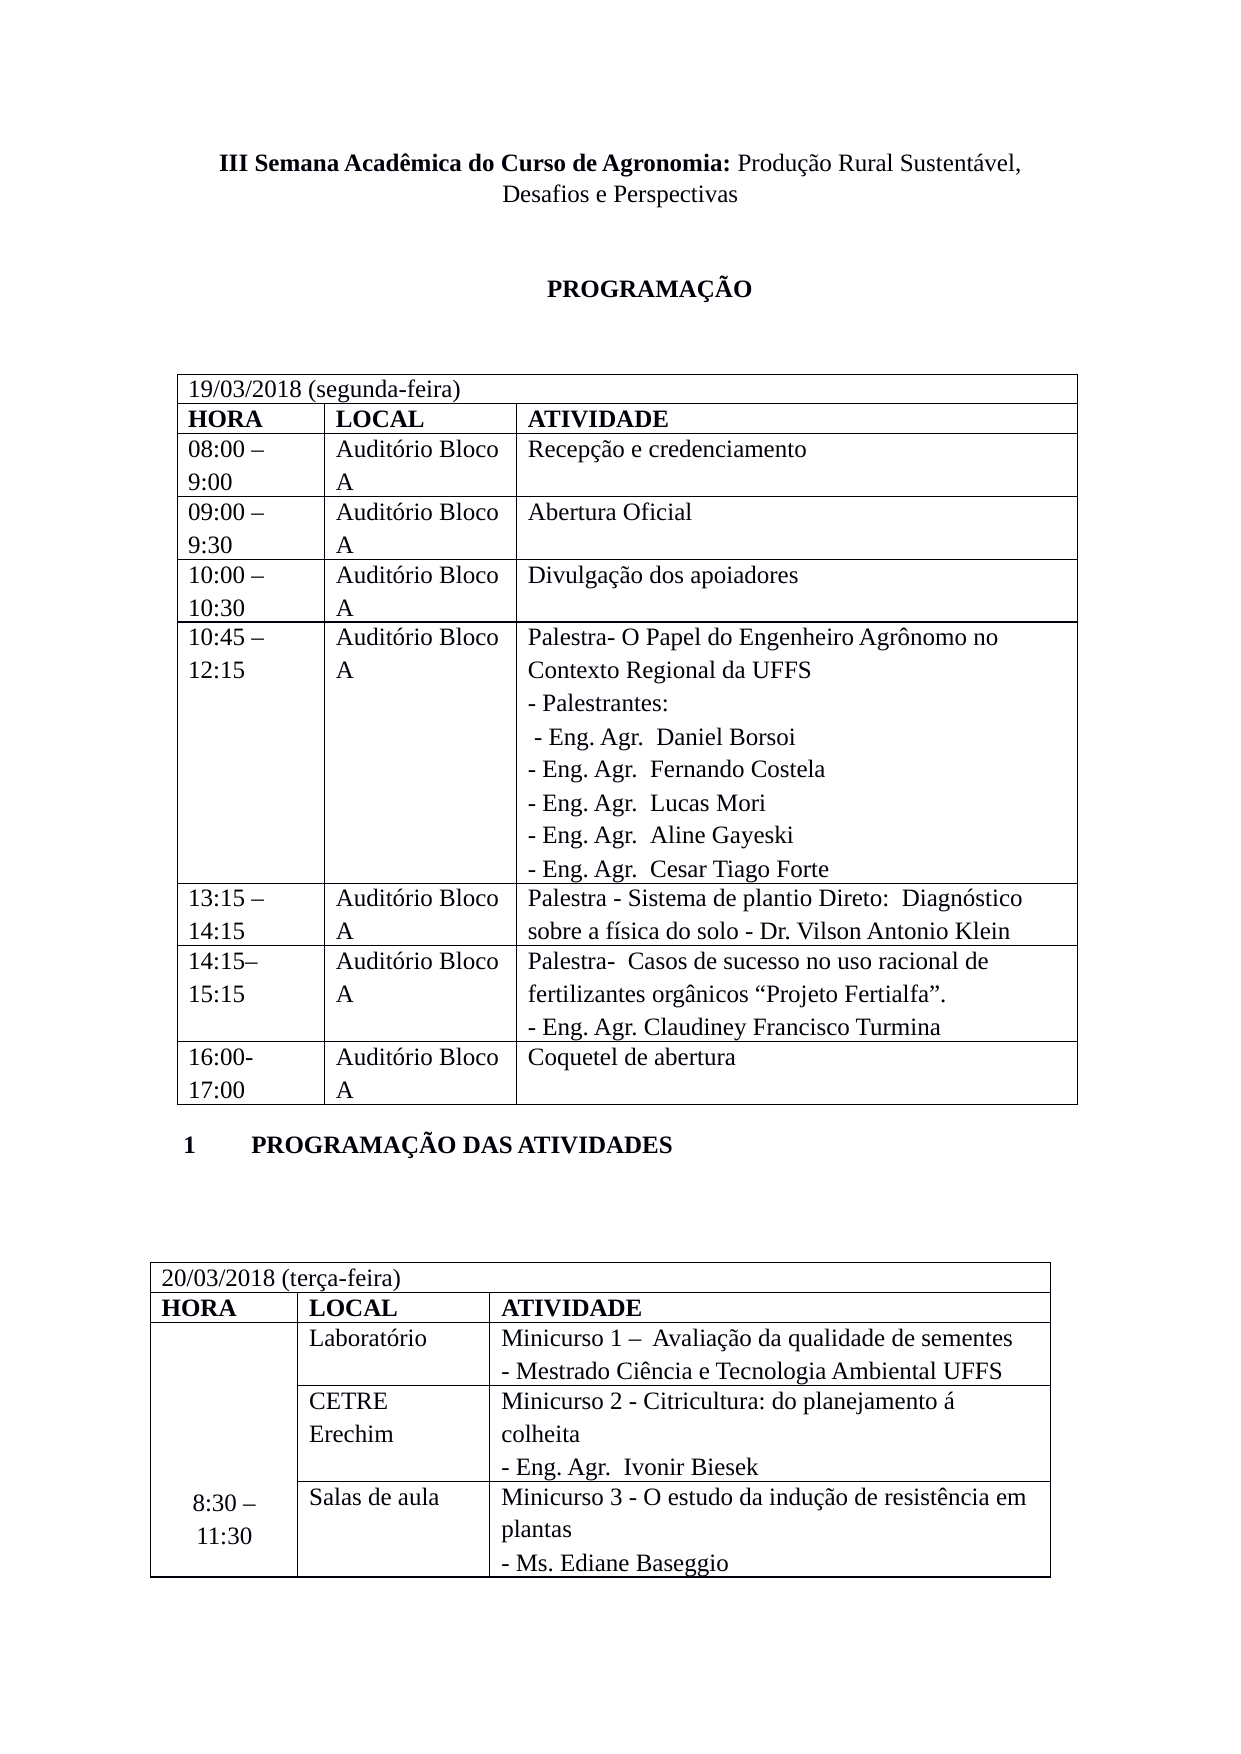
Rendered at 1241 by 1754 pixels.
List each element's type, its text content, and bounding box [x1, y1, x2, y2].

table_cell 16:00- 17:00 [178, 1042, 324, 1104]
table_cell Palestra- O Papel do Engenheiro Agrônomo no Contexto Regional da UFFS - Palestrantes: - Eng. Agr. Daniel Borsoi - Eng. Agr. Fernando Costela - Eng. Agr. Lucas Mori - Eng. Agr. Aline Gayeski - Eng. Agr. Cesar Tiago Forte [517, 623, 1077, 882]
table_cell Laboratório [298, 1323, 489, 1385]
table_cell Minicurso 2 - Citricultura: do planejamento á colheita - Eng. Agr. Ivonir Biesek [490, 1386, 1050, 1481]
table_cell Salas de aula [298, 1482, 489, 1576]
table_cell 09:00 – 9:30 [178, 497, 324, 559]
table_cell Palestra- Casos de sucesso no uso racional de fertilizantes orgânicos “Projeto Fertialfa”. - Eng. Agr. Claudiney Francisco Turmina [517, 946, 1077, 1041]
table_cell Minicurso 1 – Avaliação da qualidade de sementes - Mestrado Ciência e Tecnologia Ambiental UFFS [490, 1323, 1050, 1385]
list PROGRAMAÇÃO [177, 274, 1063, 303]
table_cell ATIVIDADE [490, 1293, 1050, 1322]
table_cell Auditório Bloco A [325, 434, 516, 496]
text III Semana Acadêmica do Curso de Agronomia: Produção Rural Sustentável, Desafios e Perspectivas [177, 148, 1063, 207]
table_cell HORA [178, 404, 324, 433]
table_cell Recepção e credenciamento [517, 434, 1077, 496]
table_cell Auditório Bloco A [325, 623, 516, 882]
table_cell Divulgação dos apoiadores [517, 560, 1077, 621]
table_cell Auditório Bloco A [325, 497, 516, 559]
table_cell Auditório Bloco A [325, 884, 516, 945]
table_cell 13:15 – 14:15 [178, 884, 324, 945]
table_cell 8:30 – 11:30 [151, 1323, 297, 1576]
table_cell Auditório Bloco A [325, 1042, 516, 1104]
table_cell 10:00 – 10:30 [178, 560, 324, 621]
table_cell Abertura Oficial [517, 497, 1077, 559]
table_cell 14:15– 15:15 [178, 946, 324, 1041]
table_cell Minicurso 3 - O estudo da indução de resistência em plantas - Ms. Ediane Baseggio [490, 1482, 1050, 1576]
table_cell LOCAL [325, 404, 516, 433]
table_cell Auditório Bloco A [325, 560, 516, 621]
table_cell Palestra - Sistema de plantio Direto: Diagnóstico sobre a física do solo - Dr. Vilson Antonio Klein [517, 884, 1077, 945]
table_header 19/03/2018 (segunda-feira) [178, 375, 1077, 403]
table_cell HORA [151, 1293, 297, 1322]
table_cell Auditório Bloco A [325, 946, 516, 1041]
table_cell 10:45 – 12:15 [178, 623, 324, 882]
table_cell 08:00 – 9:00 [178, 434, 324, 496]
list PROGRAMAÇÃO DAS ATIVIDADES [183, 1130, 1063, 1159]
table_cell Coquetel de abertura [517, 1042, 1077, 1104]
table_header 20/03/2018 (terça-feira) [151, 1263, 1050, 1292]
table_cell ATIVIDADE [517, 404, 1077, 433]
table_cell CETRE Erechim [298, 1386, 489, 1481]
table_cell LOCAL [298, 1293, 489, 1322]
